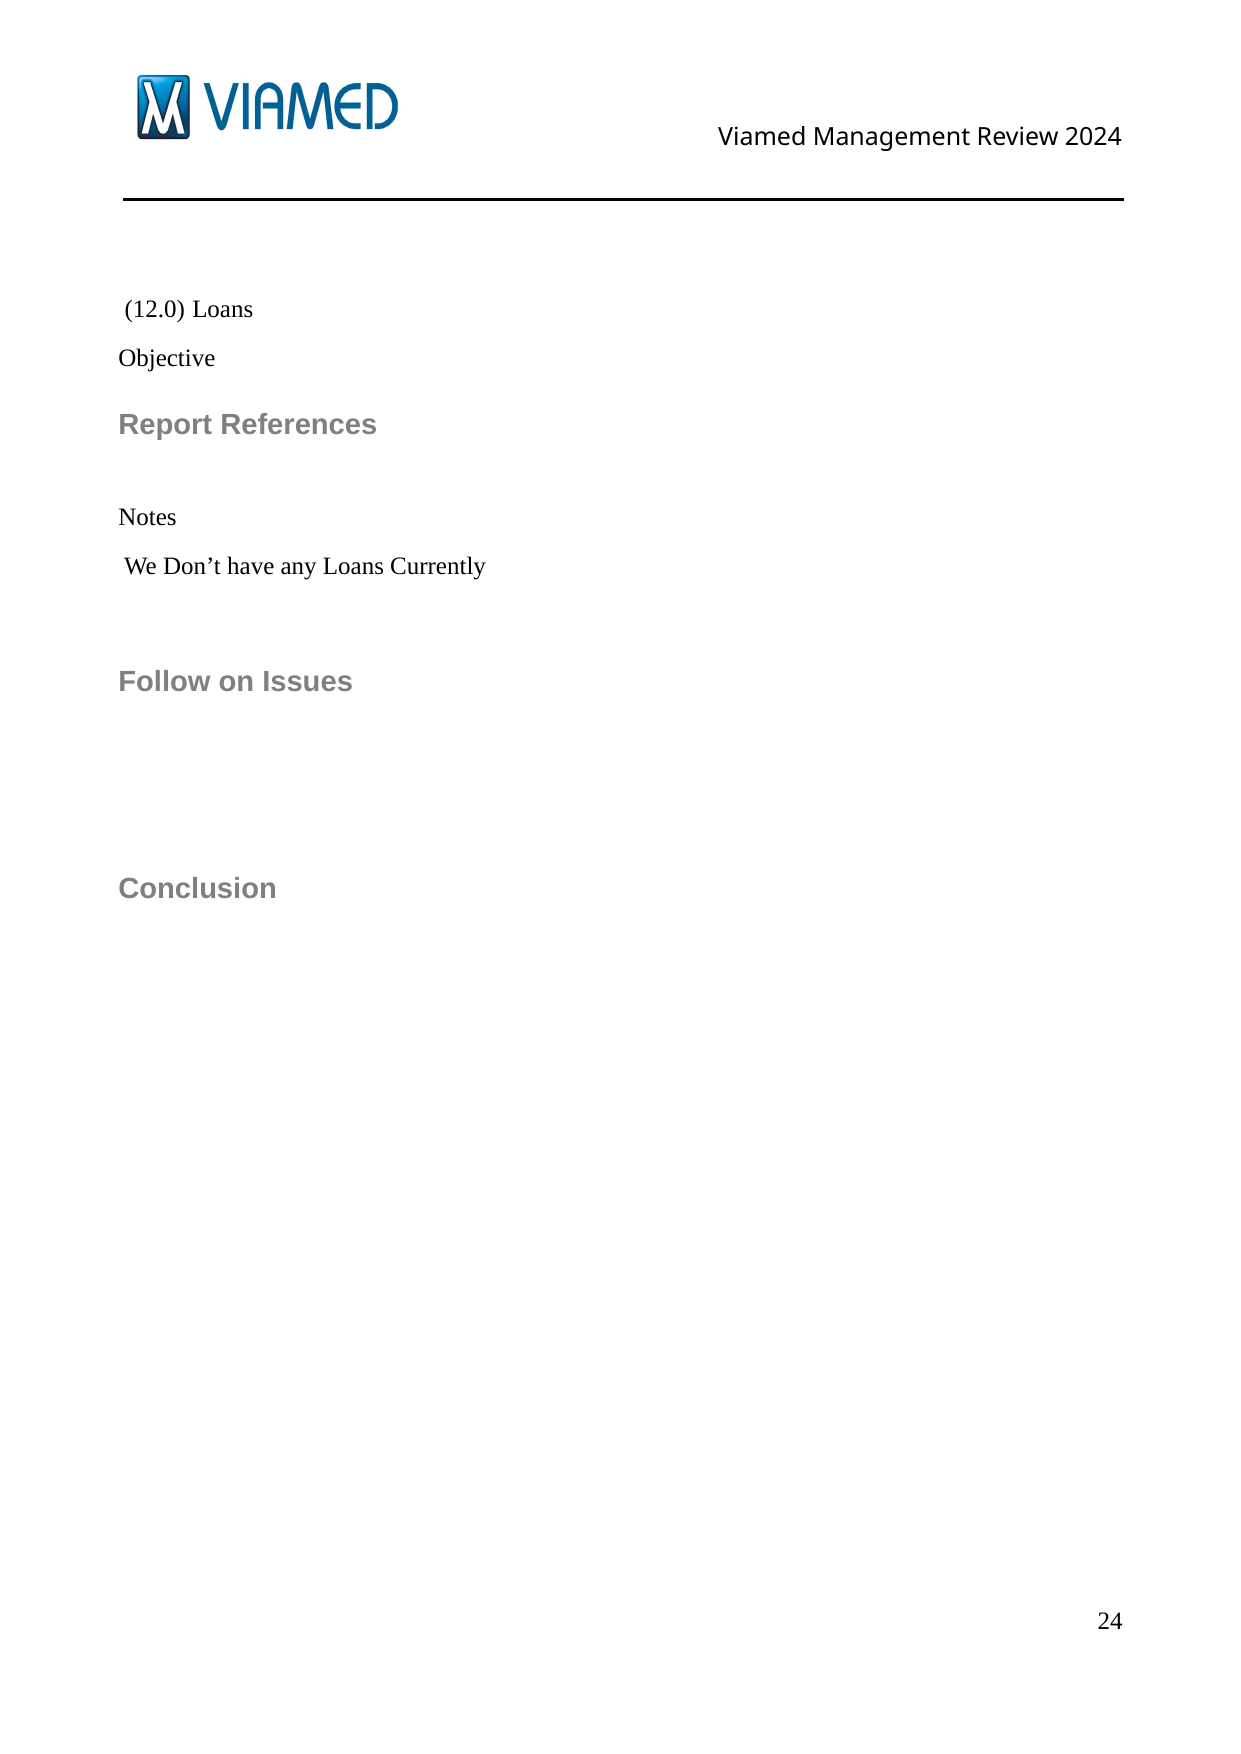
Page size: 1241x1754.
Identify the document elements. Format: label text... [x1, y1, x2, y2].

subtitle Follow on Issues [118, 664, 1122, 697]
picture [133, 65, 401, 149]
text Objective [118, 343, 1122, 372]
subtitle Report References [118, 407, 1122, 440]
text (12.0) Loans [118, 294, 1122, 323]
text Notes [118, 502, 1122, 531]
subtitle Conclusion [118, 871, 1122, 905]
text We Don’t have any Loans Currently [118, 551, 1122, 580]
